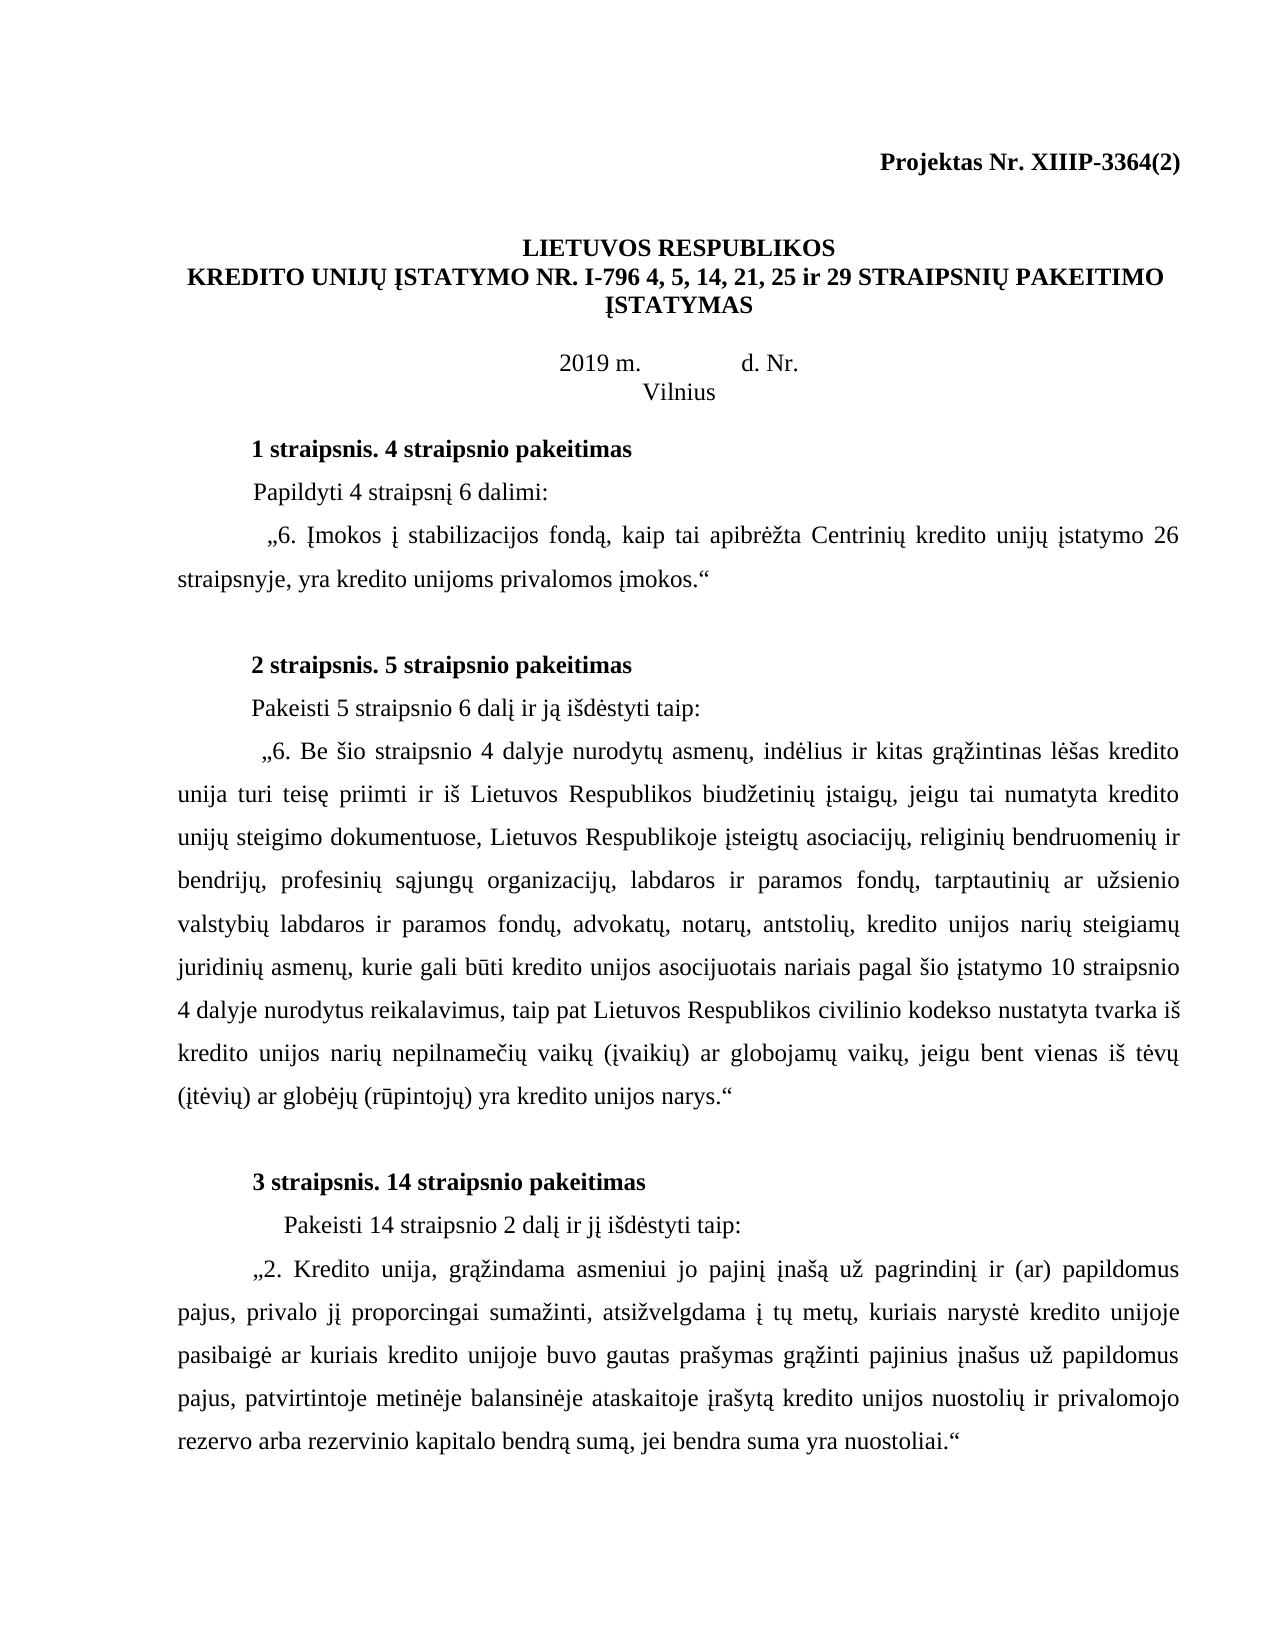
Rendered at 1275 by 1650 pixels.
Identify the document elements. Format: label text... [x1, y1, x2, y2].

text Pakeisti 5 straipsnio 6 dalį ir ją išdėstyti taip: [215, 693, 1181, 722]
text 3 straipsnis. 14 straipsnio pakeitimas [177, 1167, 1181, 1196]
text Projektas Nr. XIIIP-3364(2) [852, 147, 1181, 176]
text „6. Įmokos į stabilizacijos fondą, kaip tai apibrėžta Centrinių kredito unijų įstatymo 26 straipsnyje, yra kredito unijoms privalomos įmokos.“ [177, 521, 1181, 592]
text ĮSTATYMAS [177, 291, 1181, 319]
text 1 straipsnis. 4 straipsnio pakeitimas [177, 434, 1181, 463]
text „2. Kredito unija, grąžindama asmeniui jo pajinį įnašą už pagrindinį ir (ar) papildomus pajus, privalo jį proporcingai sumažinti, atsižvelgdama į tų metų, kuriais narystė kredito unijoje pasibaigė ar kuriais kredito unijoje buvo gautas prašymas grąžinti pajinius įnašus už papildomus pajus, patvirtintoje metinėje balansinėje ataskaitoje įrašytą kredito unijos nuostolių ir privalomojo rezervo arba rezervinio kapitalo bendrą sumą, jei bendra suma yra nuostoliai.“ [177, 1254, 1181, 1455]
text 2 straipsnis. 5 straipsnio pakeitimas [215, 650, 1181, 679]
text Pakeisti 14 straipsnio 2 dalį ir jį išdėstyti taip: [177, 1211, 1181, 1239]
text Vilnius [177, 377, 1181, 406]
text KREDITO UNIJŲ ĮSTATYMO NR. I-796 4, 5, 14, 21, 25 ir 29 STRAIPSNIŲ PAKEITIMO [177, 262, 1181, 291]
text LIETUVOS RESPUBLIKOS [177, 233, 1181, 262]
text „6. Be šio straipsnio 4 dalyje nurodytų asmenų, indėlius ir kitas grąžintinas lėšas kredito unija turi teisę priimti ir iš Lietuvos Respublikos biudžetinių įstaigų, jeigu tai numatyta kredito unijų steigimo dokumentuose, Lietuvos Respublikoje įsteigtų asociacijų, religinių bendruomenių ir bendrijų, profesinių sąjungų organizacijų, labdaros ir paramos fondų, tarptautinių ar užsienio valstybių labdaros ir paramos fondų, advokatų, notarų, antstolių, kredito unijos narių steigiamų juridinių asmenų, kurie gali būti kredito unijos asocijuotais nariais pagal šio įstatymo 10 straipsnio 4 dalyje nurodytus reikalavimus, taip pat Lietuvos Respublikos civilinio kodekso nustatyta tvarka iš kredito unijos narių nepilnamečių vaikų (įvaikių) ar globojamų vaikų, jeigu bent vienas iš tėvų (įtėvių) ar globėjų (rūpintojų) yra kredito unijos narys.“ [177, 736, 1181, 1110]
text Papildyti 4 straipsnį 6 dalimi: [177, 477, 1181, 506]
text 2019 m. d. Nr. [177, 348, 1181, 377]
